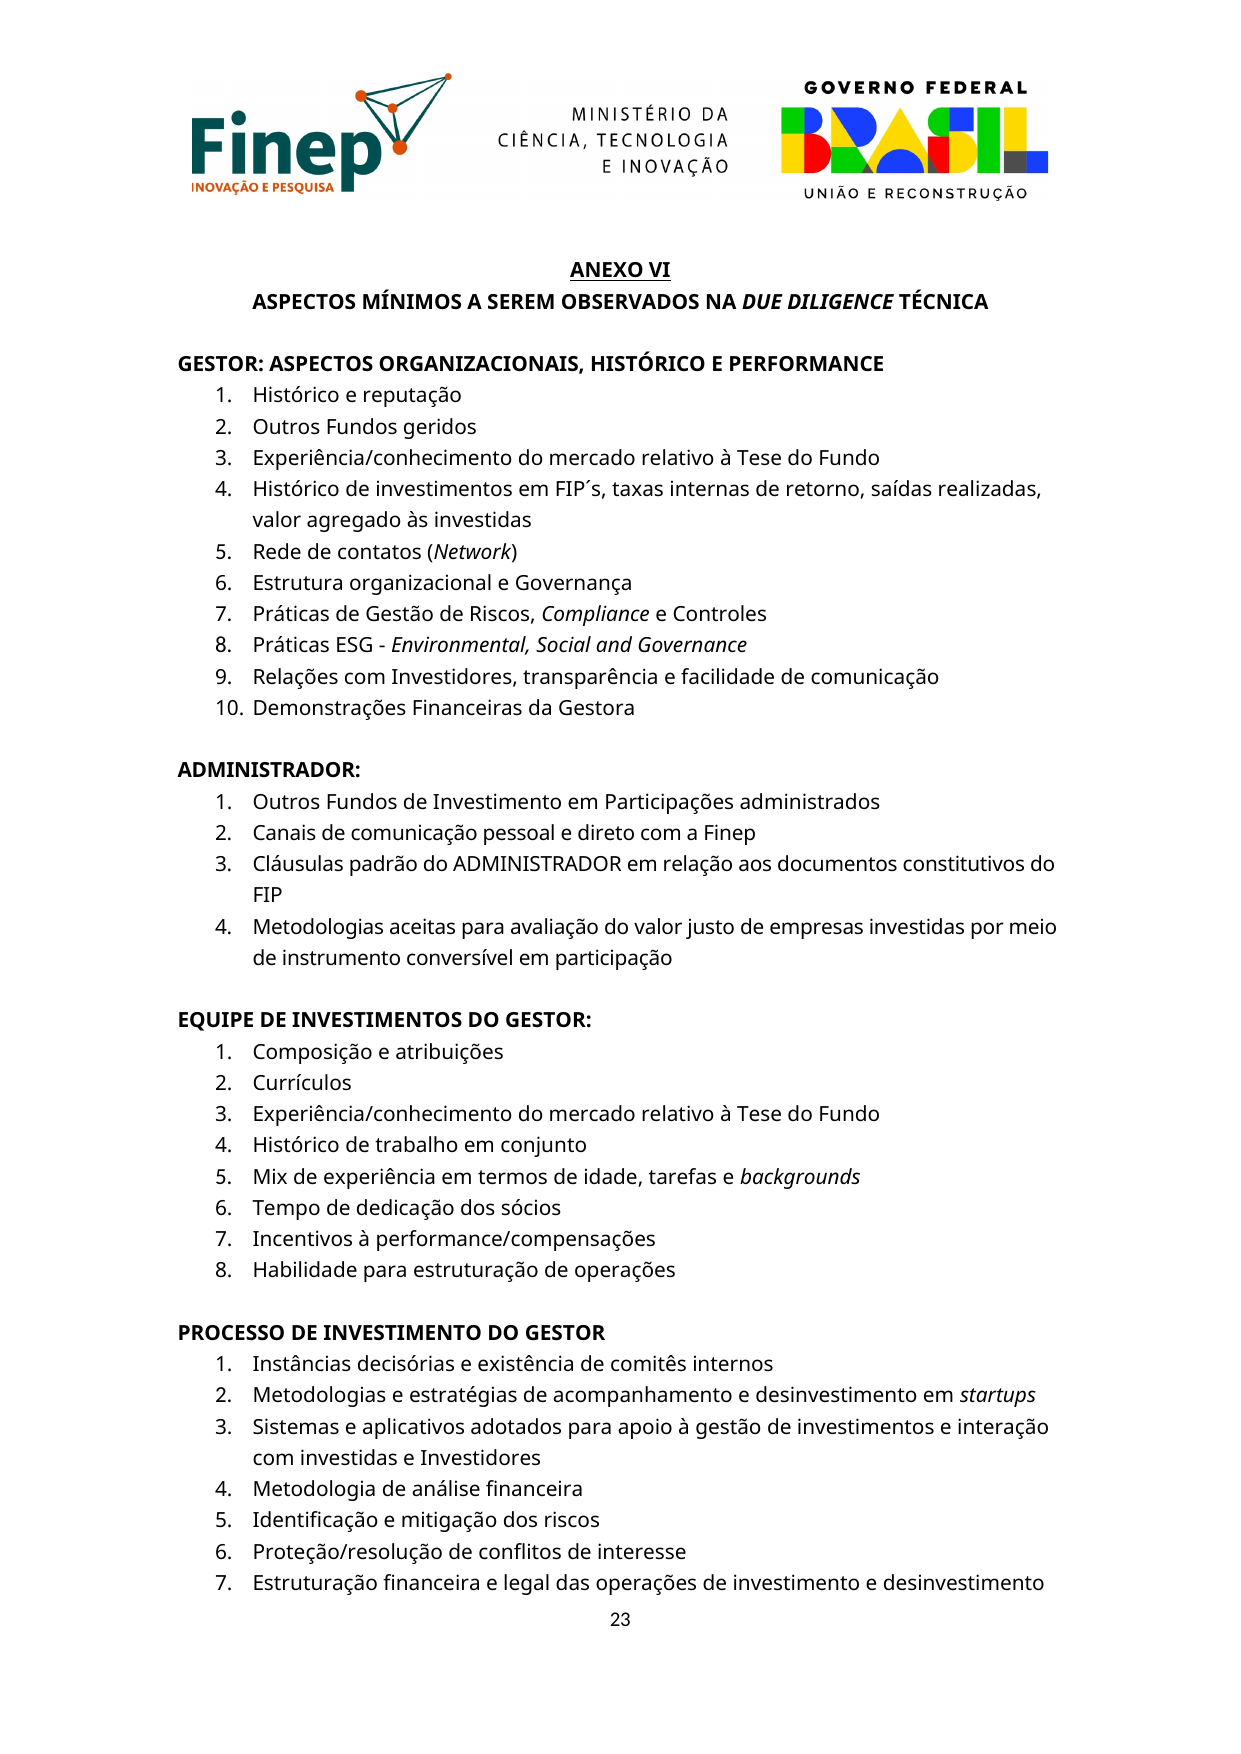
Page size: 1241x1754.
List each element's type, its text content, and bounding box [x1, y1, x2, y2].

list Metodologias aceitas para avaliação do valor justo de empresas investidas por meio de instrumento conversível em participação [215, 909, 1063, 972]
list Relações com Investidores, transparência e facilidade de comunicação [215, 659, 1063, 690]
list Tempo de dedicação dos sócios [215, 1190, 1063, 1222]
text ASPECTOS MÍNIMOS A SEREM OBSERVADOS NA DUE DILIGENCE TÉCNICA [177, 284, 1063, 315]
text PROCESSO DE INVESTIMENTO DO GESTOR [177, 1315, 1063, 1347]
list Cláusulas padrão do ADMINISTRADOR em relação aos documentos constitutivos do FIP [215, 847, 1063, 909]
list Estrutura organizacional e Governança [215, 565, 1063, 597]
list Demonstrações Financeiras da Gestora [215, 690, 1063, 722]
list Outros Fundos de Investimento em Participações administrados [215, 784, 1063, 815]
text ANEXO VI [177, 253, 1063, 284]
list Metodologia de análise financeira [215, 1472, 1063, 1503]
list Mix de experiência em termos de idade, tarefas e backgrounds [215, 1159, 1063, 1190]
text GESTOR: ASPECTOS ORGANIZACIONAIS, HISTÓRICO E PERFORMANCE [177, 347, 1063, 378]
list Histórico e reputação [215, 378, 1063, 409]
list Práticas de Gestão de Riscos, Compliance e Controles [215, 597, 1063, 628]
text ADMINISTRADOR: [177, 753, 1063, 784]
list Instâncias decisórias e existência de comitês internos [215, 1347, 1063, 1378]
list Rede de contatos (Network) [215, 534, 1063, 565]
list Histórico de trabalho em conjunto [215, 1128, 1063, 1159]
list Canais de comunicação pessoal e direto com a Finep [215, 815, 1063, 847]
list Práticas ESG - Environmental, Social and Governance [215, 628, 1063, 659]
list Sistemas e aplicativos adotados para apoio à gestão de investimentos e interação com investidas e Investidores [215, 1409, 1063, 1472]
list Experiência/conhecimento do mercado relativo à Tese do Fundo [215, 1097, 1063, 1128]
list Incentivos à performance/compensações [215, 1222, 1063, 1253]
list Proteção/resolução de conflitos de interesse [215, 1534, 1063, 1565]
list Currículos [215, 1065, 1063, 1097]
text EQUIPE DE INVESTIMENTOS DO GESTOR: [177, 1003, 1063, 1034]
list Estruturação financeira e legal das operações de investimento e desinvestimento [215, 1565, 1063, 1597]
list Experiência/conhecimento do mercado relativo à Tese do Fundo [215, 440, 1063, 472]
list Histórico de investimentos em FIP´s, taxas internas de retorno, saídas realizadas, valor agregado às investidas [215, 472, 1063, 534]
list Identificação e mitigação dos riscos [215, 1503, 1063, 1534]
list Composição e atribuições [215, 1034, 1063, 1065]
list Outros Fundos geridos [215, 409, 1063, 440]
list Habilidade para estruturação de operações [215, 1253, 1063, 1284]
list Metodologias e estratégias de acompanhamento e desinvestimento em startups [215, 1378, 1063, 1409]
